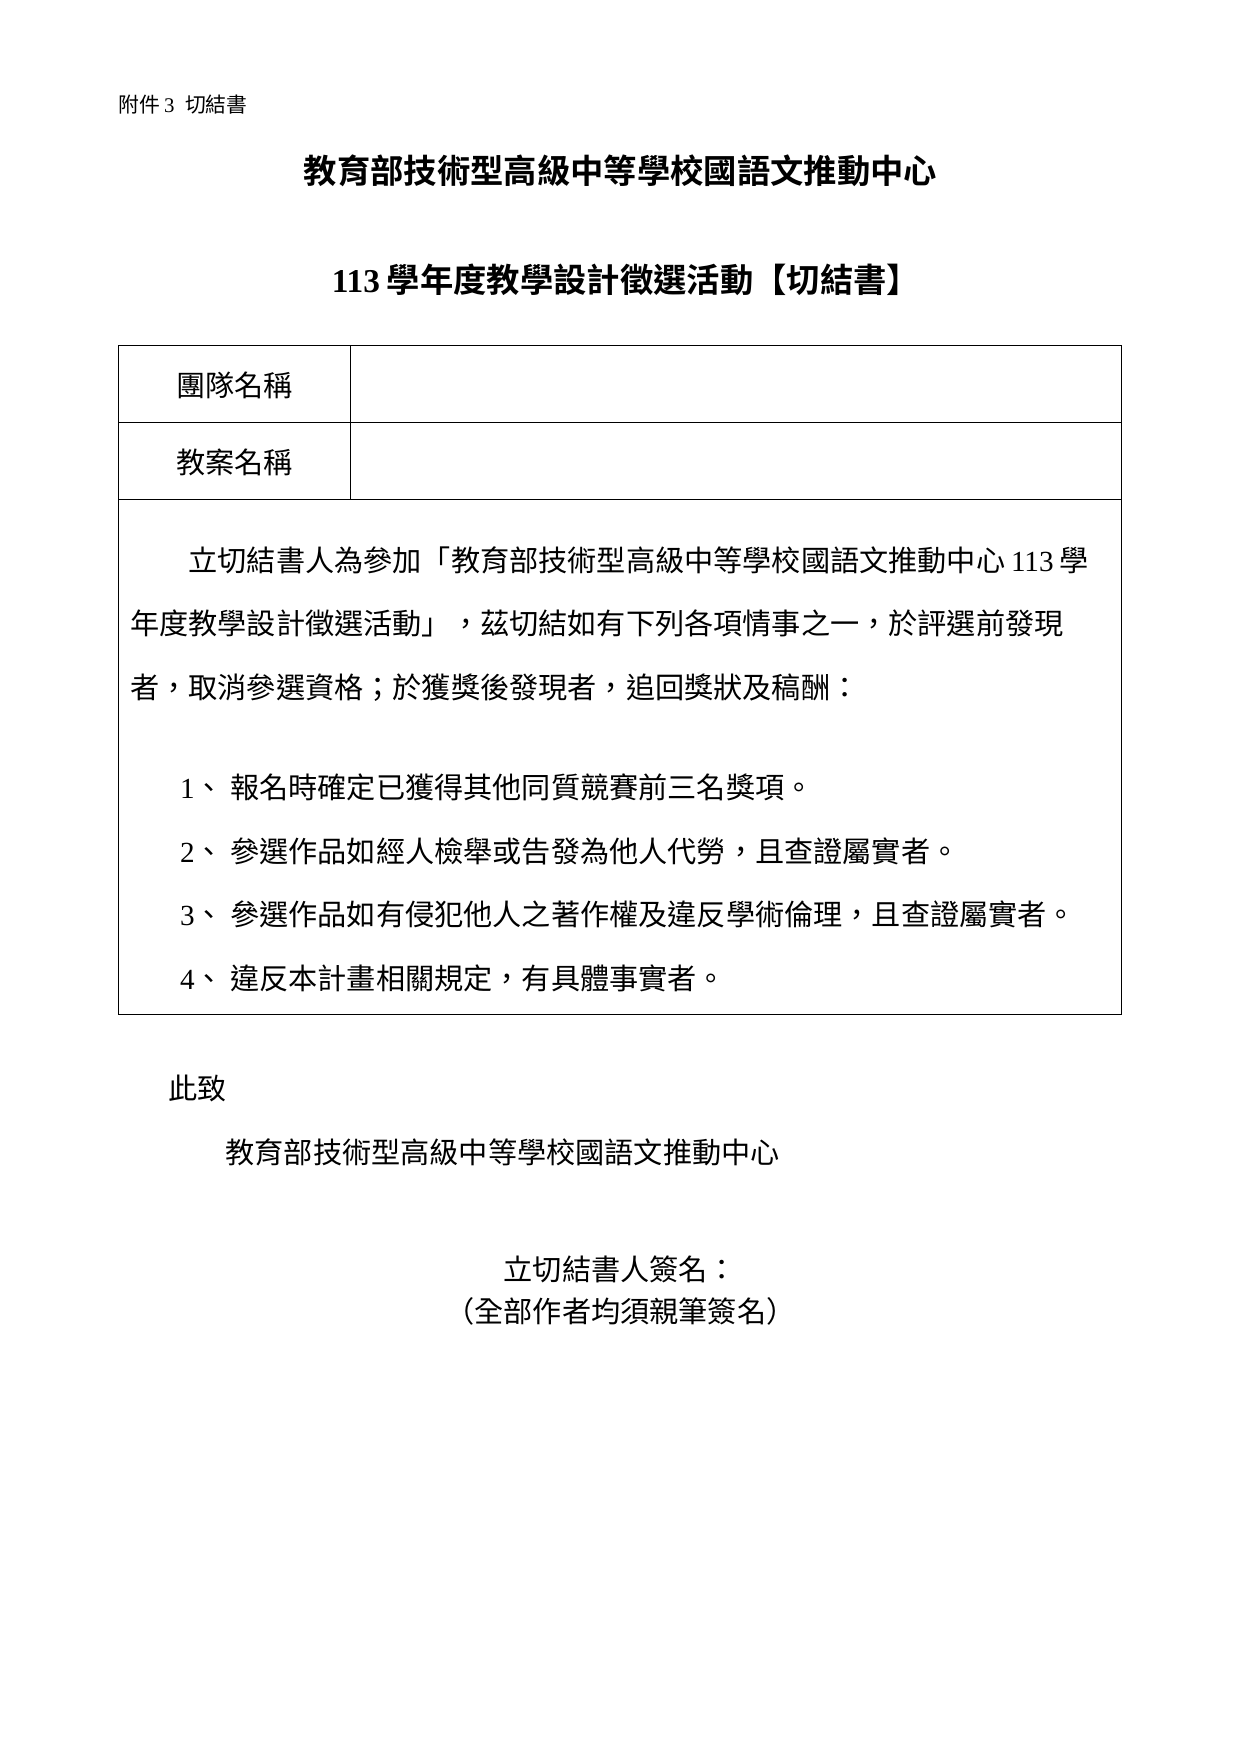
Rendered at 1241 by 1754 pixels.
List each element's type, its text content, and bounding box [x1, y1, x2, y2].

table_cell 教案名稱 [119, 423, 350, 499]
text 立切結書人簽名： [118, 1246, 1122, 1289]
text 教育部技術型高級中等學校國語文推動中心 [168, 1129, 1122, 1171]
text 教育部技術型高級中等學校國語文推動中心 [118, 144, 1122, 193]
text 此致 [168, 1066, 1122, 1108]
table_cell 立切結書人為參加「教育部技術型高級中等學校國語文推動中心113學年度教學設計徵選活動」，茲切結如有下列各項情事之一，於評選前發現者，取消參選資格；於獲獎後發現者，追回獎狀及稿酬： 報名時確定已獲得其他同質競賽前三名獎項。 參選作品如經人檢舉或告發為他人代勞，且查證屬實者。 參選作品如有侵犯他人之著作權及違反學術倫理，且查證屬實者。 違反本計畫相關規定，有具體事實者。 [119, 500, 1121, 1014]
text （全部作者均須親筆簽名） [118, 1289, 1122, 1331]
table_header [351, 346, 1121, 422]
text 113學年度教學設計徵選活動【切結書】 [118, 254, 1133, 302]
table_header 團隊名稱 [119, 346, 350, 422]
table_cell [351, 423, 1121, 499]
